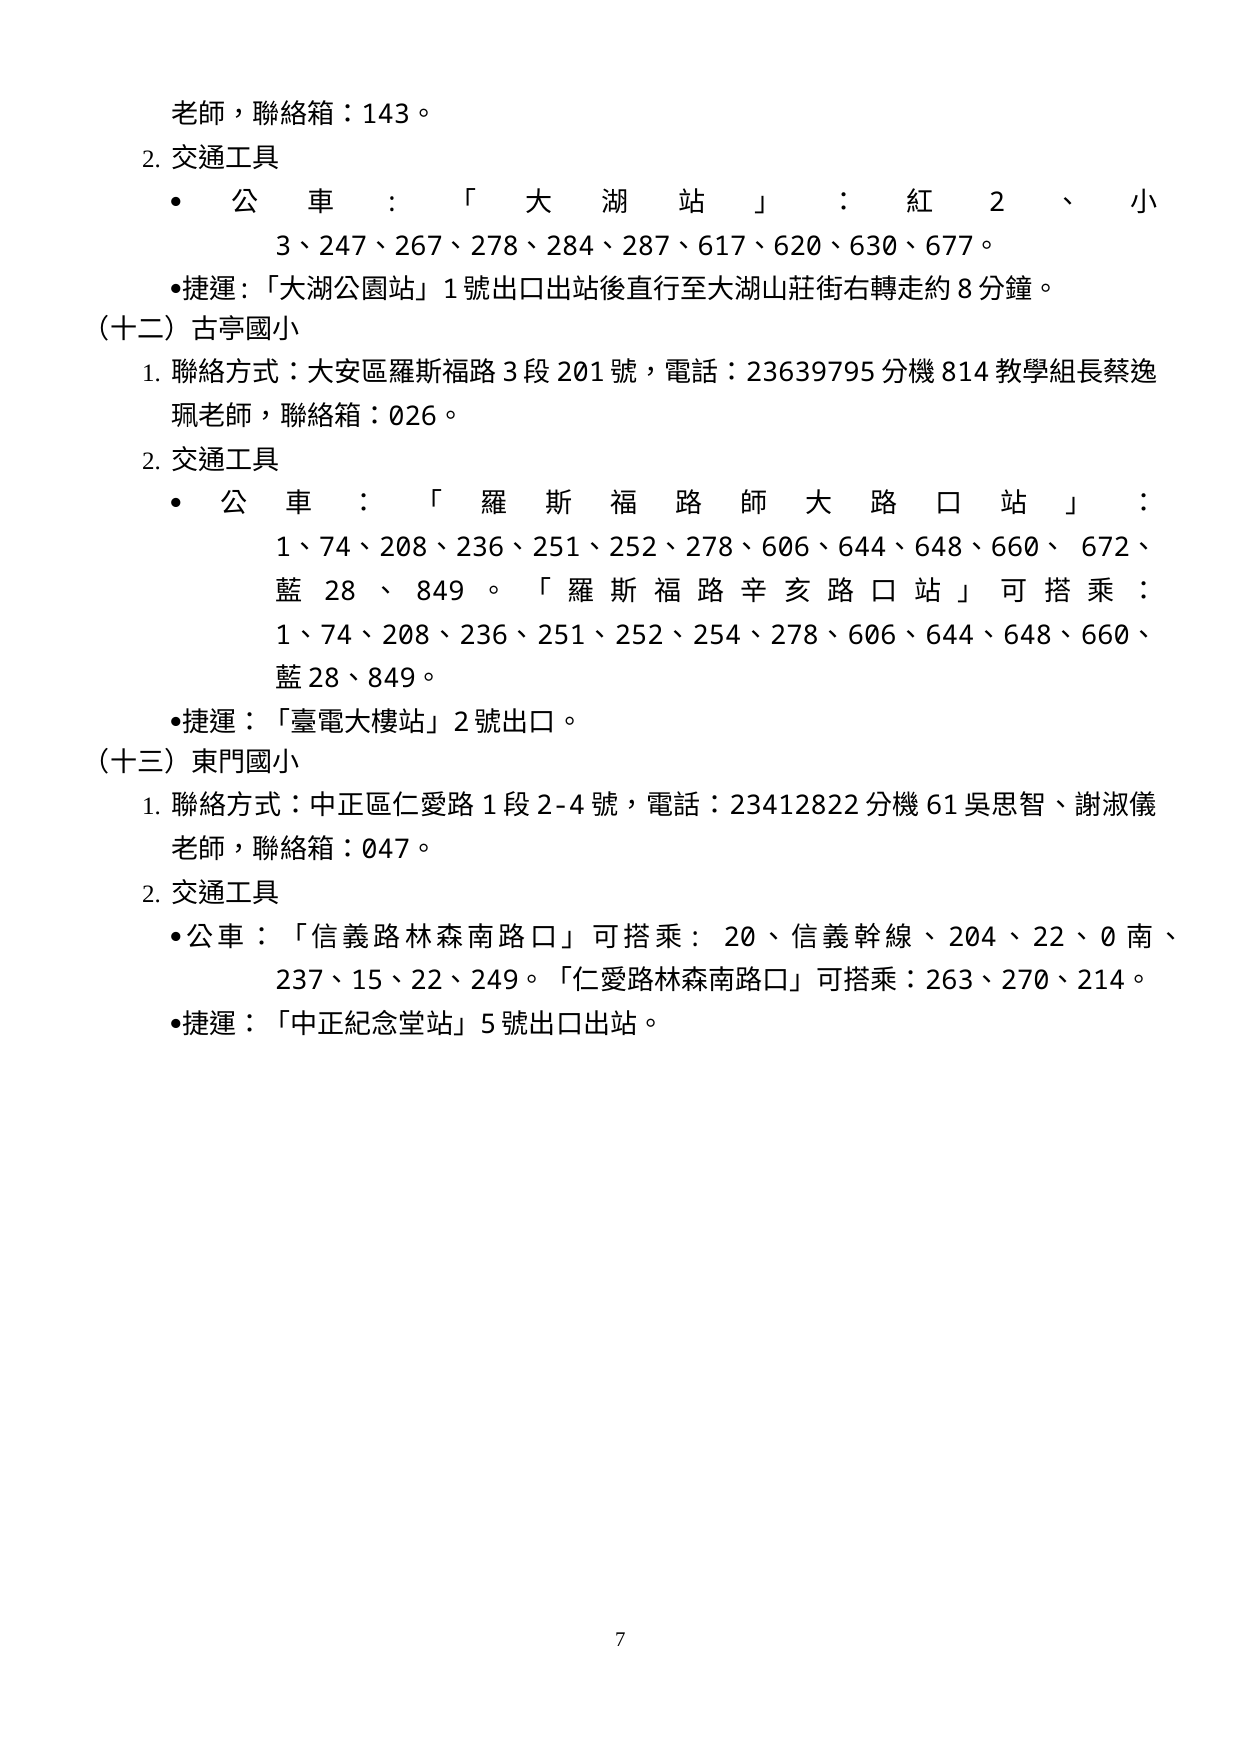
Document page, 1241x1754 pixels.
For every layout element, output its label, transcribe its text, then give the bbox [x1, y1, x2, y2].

list 交通工具 [142, 434, 1157, 478]
text 捷運:「大湖公園站」1號出口出站後直行至大湖山莊街右轉走約8分鐘。 [171, 264, 1157, 307]
text 捷運：「中正紀念堂站」5號出口出站。 [171, 998, 1157, 1042]
list 交通工具 [142, 867, 1157, 911]
text 捷運：「臺電大樓站」2號出口。 [171, 697, 1157, 740]
list 聯絡方式：中正區仁愛路1段2-4號，電話：23412822分機61吳思智、謝淑儀老師，聯絡箱：047。 [142, 780, 1157, 867]
text （十二）古亭國小 [83, 307, 1157, 347]
text （十三）東門國小 [83, 740, 1157, 780]
list 聯絡方式：大安區羅斯福路3段201號，電話：23639795分機814教學組長蔡逸珮老師，聯絡箱：026。 [142, 347, 1157, 434]
list 老師，聯絡箱：143。 [142, 89, 1157, 132]
list 交通工具 [142, 132, 1157, 176]
text 公車:「大湖站」：紅2、小3、247、267、278、284、287、617、620、630、677。 [171, 176, 1157, 264]
text 公車：「羅斯福路師大路口站」：1、74、208、236、251、252、278、606、644、648、660、 672、藍28、849。「羅斯福路辛亥路口站」可搭乘：1、74、208、236、251、252、254、278、606、644、648、660、藍28、849。 [171, 478, 1157, 697]
text 公車：「信義路林森南路口」可搭乘: 20、信義幹線、204、22、0南、237、15、22、249。「仁愛路林森南路口」可搭乘：263、270、214。 [171, 911, 1157, 998]
